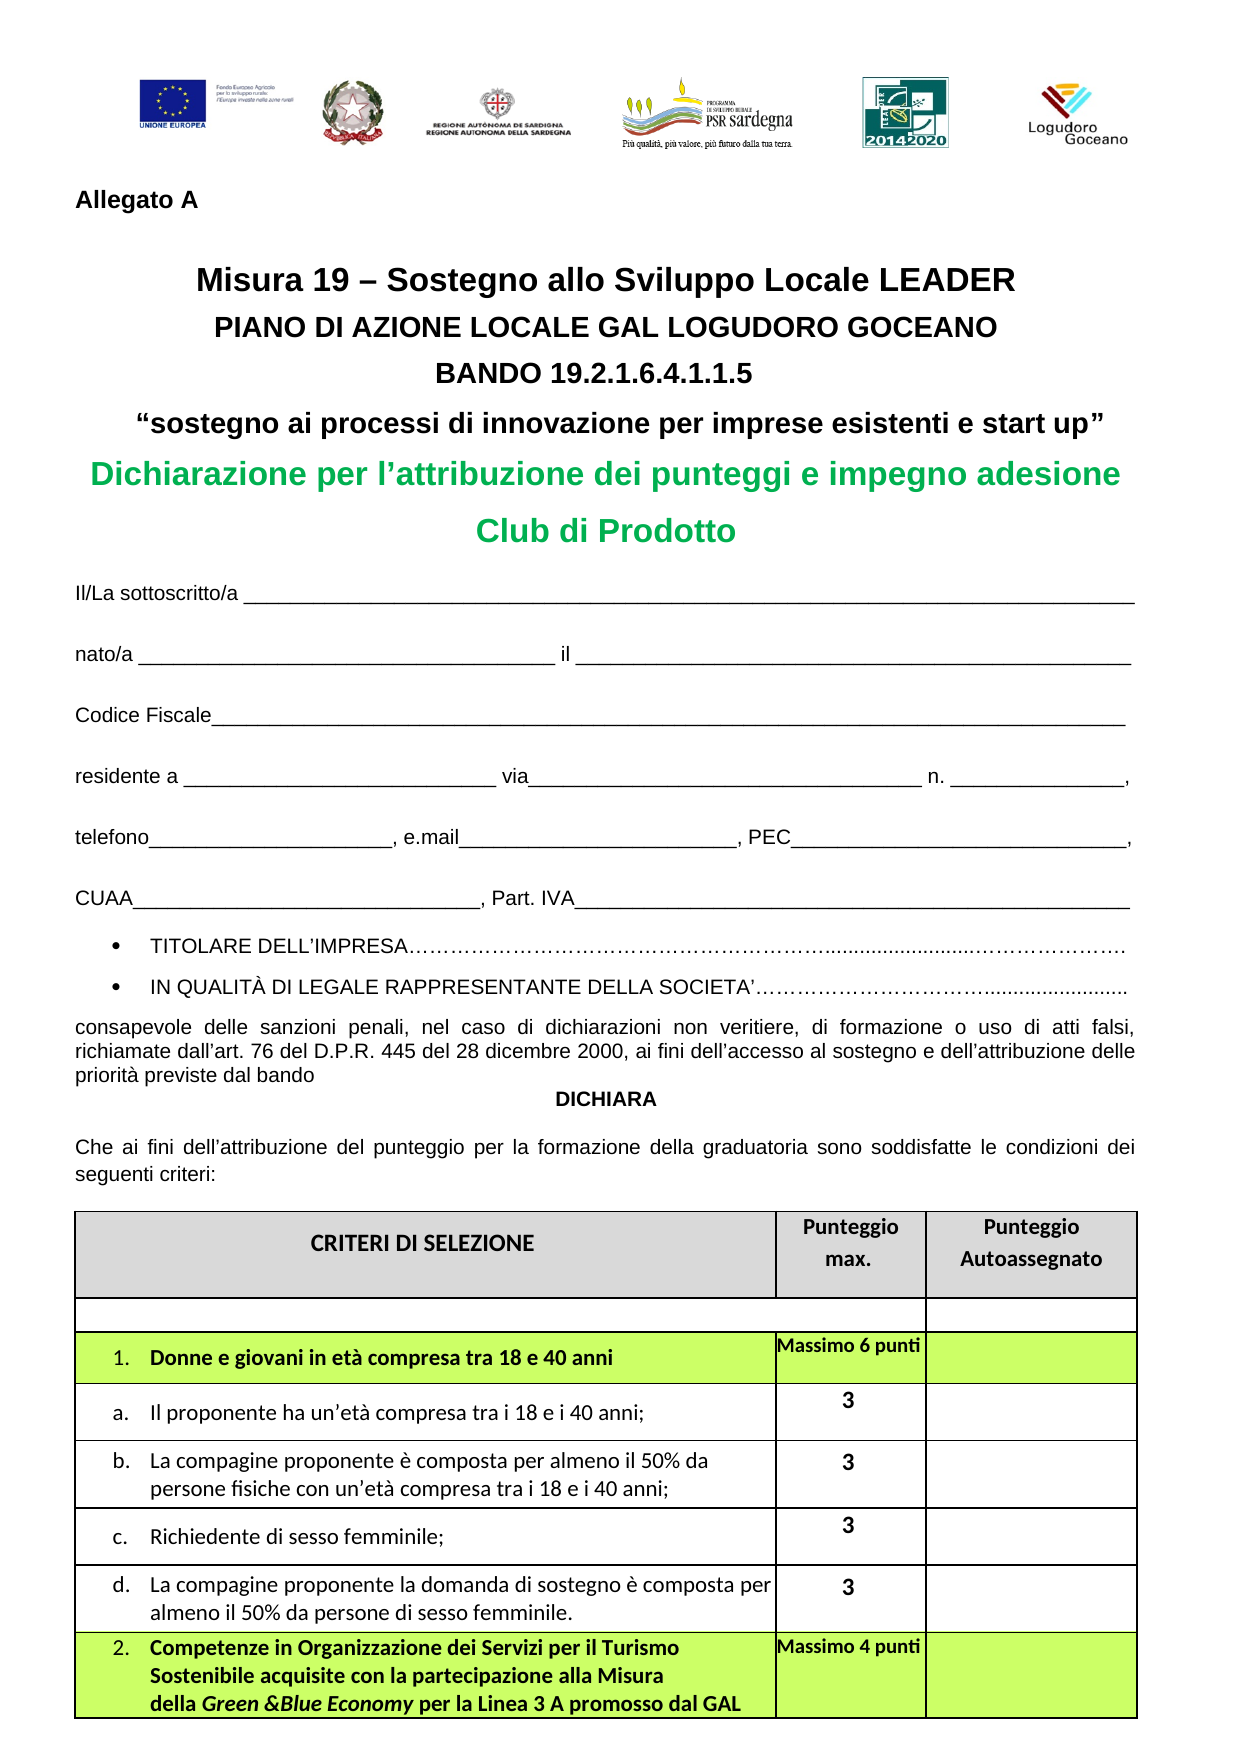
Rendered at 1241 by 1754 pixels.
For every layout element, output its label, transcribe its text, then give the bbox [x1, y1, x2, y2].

table_cell 3 [777, 1566, 925, 1631]
table_cell 3 [777, 1509, 925, 1564]
table_cell Massimo 6 punti [777, 1333, 925, 1383]
subtitle Misura 19 – Sostegno allo Sviluppo Locale LEADER [75, 259, 1137, 298]
table_cell 3 [777, 1441, 925, 1507]
subtitle PIANO DI AZIONE LOCALE GAL LOGUDORO GOCEANO [75, 311, 1137, 344]
table_cell Donne e giovani in età compresa tra 18 e 40 anni [76, 1333, 775, 1383]
table_cell [927, 1384, 1136, 1440]
subtitle Che ai fini dell’attribuzione del punteggio per la formazione della graduatoria sono soddisfatte le condizioni dei seguenti criteri: [75, 1135, 1137, 1186]
table_header CRITERI DI SELEZIONE [76, 1212, 775, 1297]
text Codice Fiscale_______________________________________________________________________________ [75, 703, 1137, 727]
subtitle Dichiarazione per l’attribuzione dei punteggi e impegno adesione Club di Prodotto [75, 453, 1137, 549]
list IN QUALITÀ DI LEGALE RAPPRESENTANTE DELLA SOCIETA’……………………………......................... [112, 974, 1137, 998]
text Il/La sottoscritto/a _____________________________________________________________________________ [75, 581, 1137, 605]
subtitle BANDO 19.2.1.6.4.1.1.5 [75, 357, 1137, 390]
subtitle DICHIARA [75, 1086, 1137, 1110]
subtitle telefono_____________________, e.mail________________________, PEC_____________________________, [75, 825, 1137, 849]
list TITOLARE DELL’IMPRESA……………………………………………………..........................…………………. [112, 934, 1137, 958]
table_cell Richiedente di sesso femminile; [76, 1509, 775, 1564]
subtitle “sostegno ai processi di innovazione per imprese esistenti e start up” [75, 403, 1137, 441]
table_header Punteggio Autoassegnato [927, 1212, 1136, 1297]
table_cell [76, 1299, 925, 1331]
table_header Punteggio max. [777, 1212, 925, 1297]
table_cell Competenze in Organizzazione dei Servizi per il Turismo Sostenibile acquisite con la partecipazione alla Misura della Green &Blue Economy per la Linea 3 A promosso dal GAL [76, 1633, 775, 1717]
text consapevole delle sanzioni penali, nel caso di dichiarazioni non veritiere, di formazione o uso di atti falsi, richiamate dall’art. 76 del D.P.R. 445 del 28 dicembre 2000, ai fini dell’accesso al sostegno e dell’attribuzione delle priorità previste dal bando [75, 1014, 1137, 1086]
table_cell Massimo 4 punti [777, 1633, 925, 1717]
table_cell [927, 1566, 1136, 1631]
table_cell La compagine proponente è composta per almeno il 50% da persone fisiche con un’età compresa tra i 18 e i 40 anni; [76, 1441, 775, 1507]
text residente a ___________________________ via__________________________________ n. _______________, [75, 764, 1137, 788]
table_cell [927, 1299, 1136, 1331]
text Allegato A [75, 185, 1137, 214]
table_cell Il proponente ha un’età compresa tra i 18 e i 40 anni; [76, 1384, 775, 1440]
subtitle CUAA______________________________, Part. IVA________________________________________________ [75, 886, 1137, 910]
text nato/a ____________________________________ il ________________________________________________ [75, 642, 1137, 666]
table_cell La compagine proponente la domanda di sostegno è composta per almeno il 50% da persone di sesso femminile. [76, 1566, 775, 1631]
table_cell [927, 1633, 1136, 1717]
table_cell [927, 1333, 1136, 1383]
table_cell [927, 1509, 1136, 1564]
table_cell 3 [777, 1384, 925, 1440]
table_cell [927, 1441, 1136, 1507]
